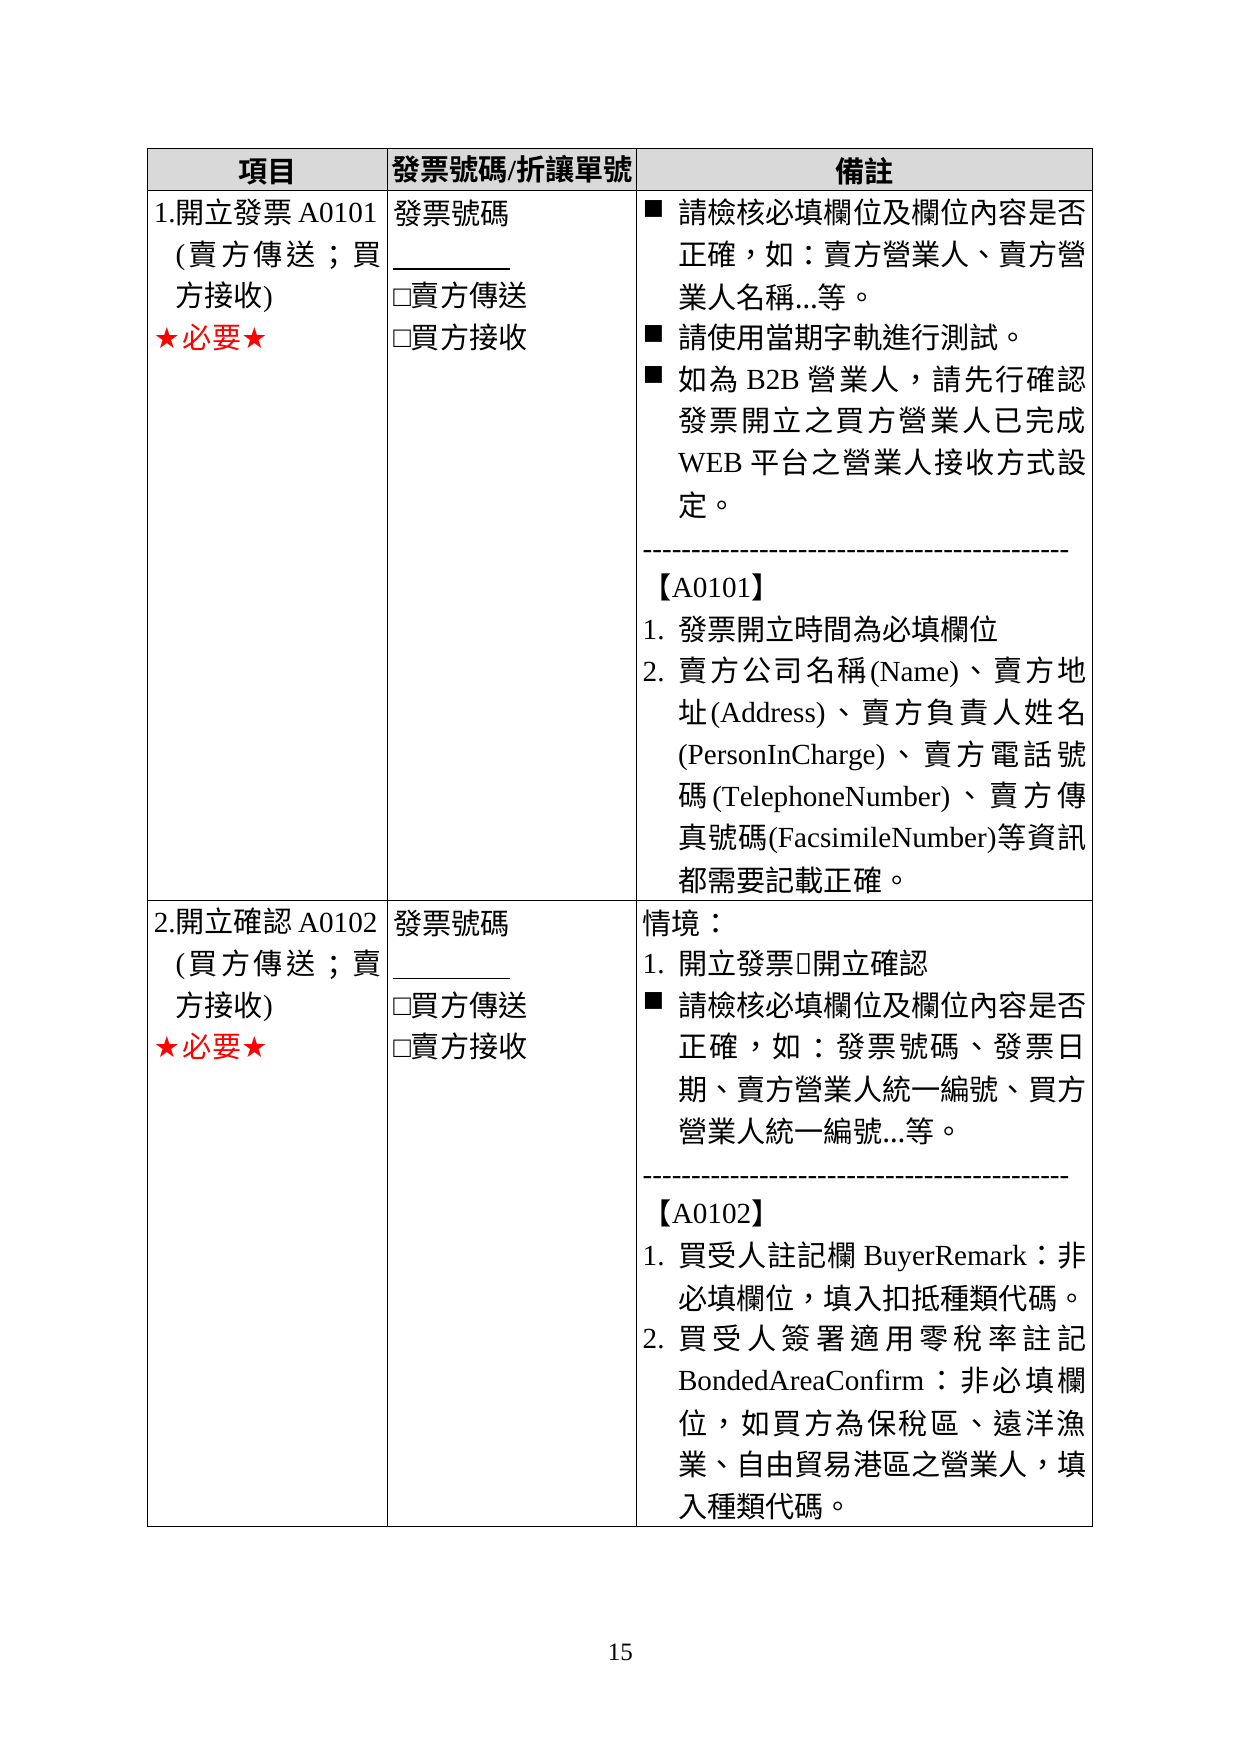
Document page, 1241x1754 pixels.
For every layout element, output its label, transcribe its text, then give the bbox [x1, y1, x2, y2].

table_header 備註 [637, 149, 1092, 190]
table_cell 情境： 開立發票開立確認 請檢核必填欄位及欄位內容是否正確，如：發票號碼、發票日期、賣方營業人統一編號、買方營業人統一編號…等。 -------------------------------------------- 【A0102】 買受人註記欄BuyerRemark：非必填欄位，填入扣抵種類代碼。 買受人簽署適用零稅率註記BondedAreaConfirm：非必填欄位，如買方為保稅區、遠洋漁業、自由貿易港區之營業人，填入種類代碼。 [637, 901, 1092, 1526]
table_cell 發票號碼 □買方傳送 □賣方接收 [388, 901, 636, 1526]
table_cell 發票號碼 □賣方傳送 □買方接收 [388, 191, 636, 900]
table_cell 請檢核必填欄位及欄位內容是否正確，如：賣方營業人、賣方營業人名稱…等。 請使用當期字軌進行測試。 如為B2B營業人，請先行確認發票開立之買方營業人已完成WEB平台之營業人接收方式設定。 -------------------------------------------- 【A0101】 發票開立時間為必填欄位 賣方公司名稱(Name)、賣方地址(Address)、賣方負責人姓名(PersonInCharge)、賣方電話號碼(TelephoneNumber)、賣方傳真號碼(FacsimileNumber)等資訊都需要記載正確。 [637, 191, 1092, 900]
table_header 發票號碼/折讓單號 [388, 149, 636, 190]
table_header 項目 [148, 149, 387, 190]
table_cell 1.開立發票A0101 (賣方傳送；買方接收) ★必要★ [148, 191, 387, 900]
table_cell 2.開立確認A0102 (買方傳送；賣方接收) ★必要★ [148, 901, 387, 1526]
